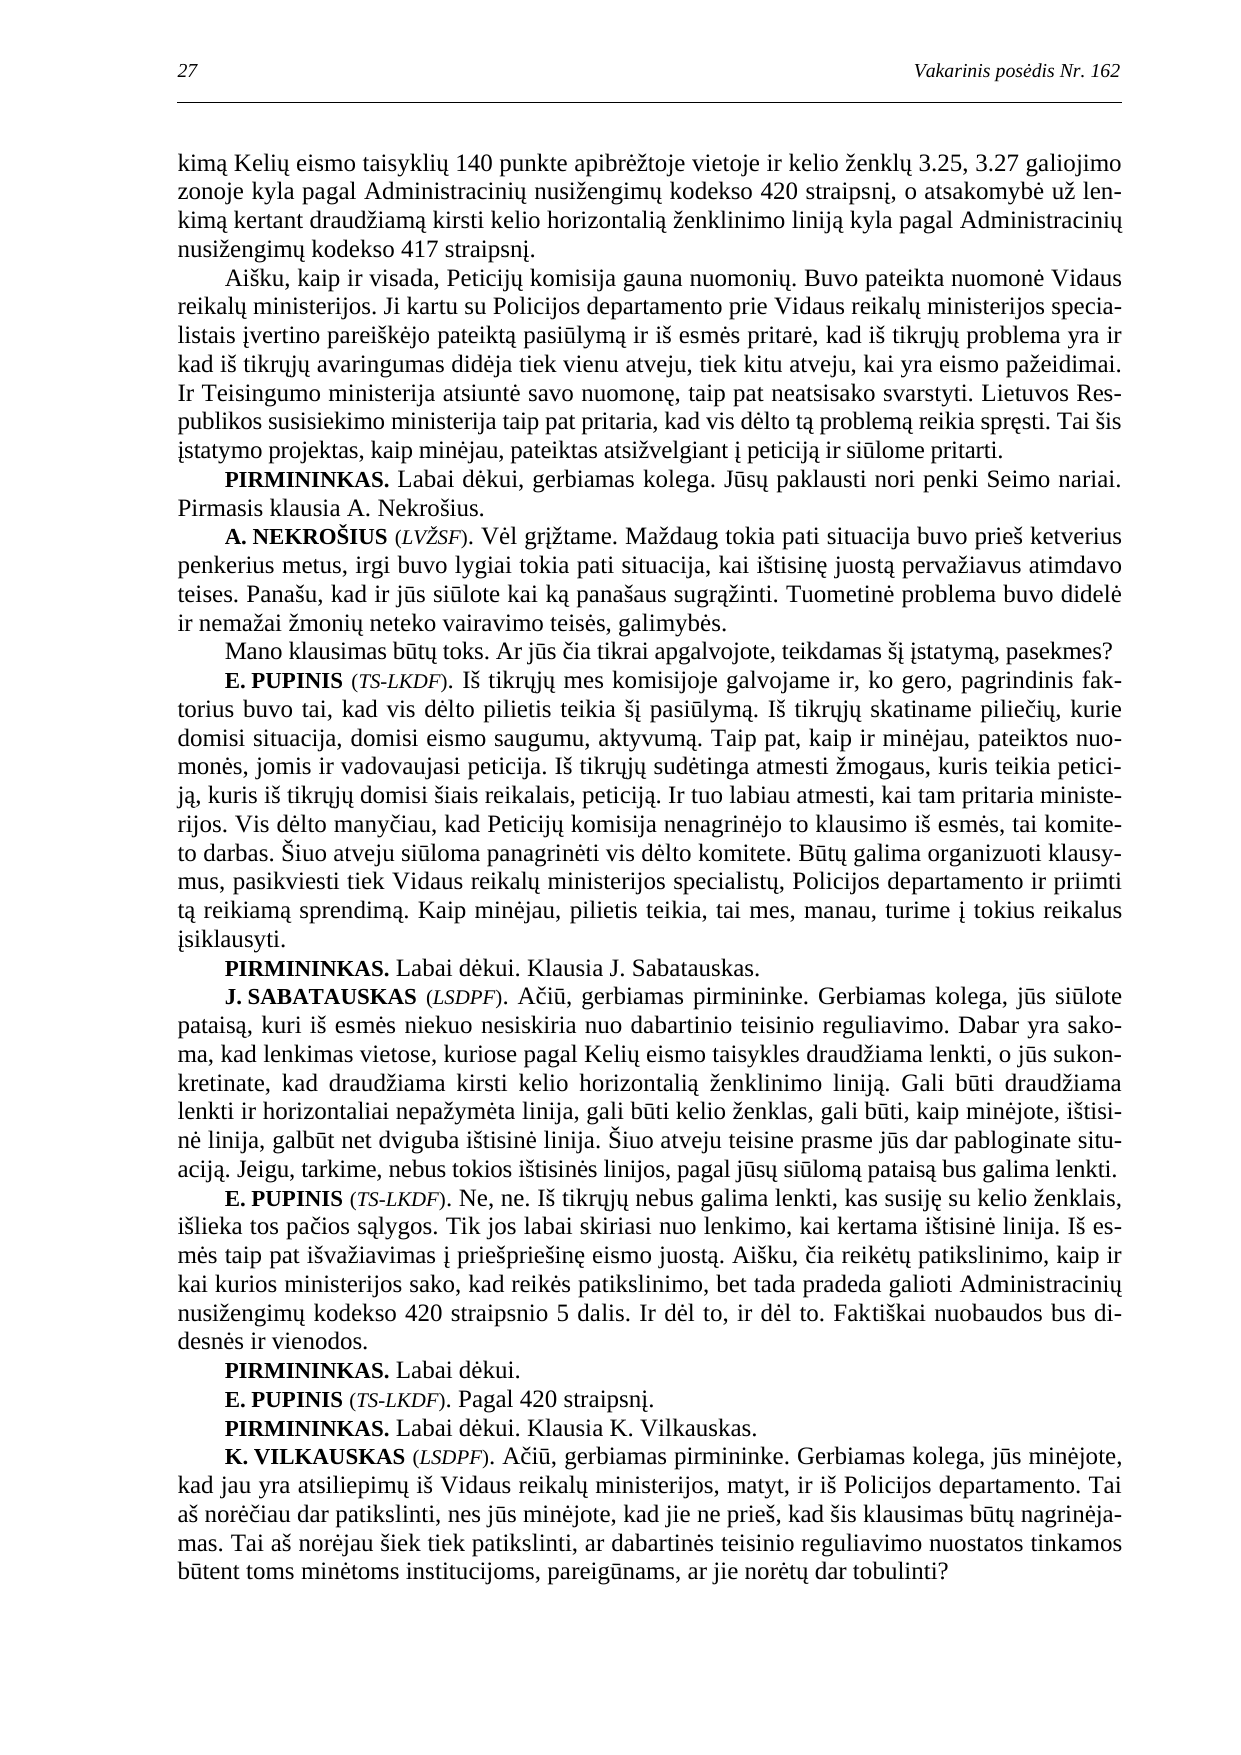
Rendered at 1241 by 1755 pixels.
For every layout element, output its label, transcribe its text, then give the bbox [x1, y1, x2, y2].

text ki­mą Ke­lių eis­mo tai­syk­lių 140 punk­te api­brėž­to­je vie­to­je ir ke­lio žen­klų 3.25, 3.27 ga­lio­ji­mo zo­no­je ky­la pa­gal Ad­mi­nist­ra­ci­nių nu­si­žen­gi­mų ko­dek­so 420 straips­nį, o at­sa­ko­my­bė už len­ki­mą ker­tant drau­džia­mą kirs­ti ke­lio ho­ri­zon­ta­lią žen­kli­ni­mo li­ni­ją ky­la pa­gal Ad­mi­nist­ra­ci­nių nu­si­žen­gi­mų ko­dek­so 417 straips­nį. [177, 148, 1122, 263]
text E. PUPINIS (TS-LKDF). Ne, ne. Iš tik­rų­jų ne­bus ga­li­ma lenk­ti, kas su­si­ję su ke­lio žen­klais, iš­lie­ka tos pa­čios są­ly­gos. Tik jos la­bai ski­ria­si nuo len­ki­mo, kai ker­ta­ma iš­ti­si­nė li­ni­ja. Iš es­mės taip pat iš­va­žia­vi­mas į prieš­prie­ši­nę eis­mo juos­tą. Aiš­ku, čia rei­kė­tų pa­tiks­li­ni­mo, kaip ir kai ku­rios mi­nis­te­ri­jos sa­ko, kad rei­kės pa­tiks­li­ni­mo, bet ta­da pra­de­da ga­lio­ti Ad­mi­nist­ra­ci­nių nu­si­žen­gi­mų ko­dek­so 420 straips­nio 5 da­lis. Ir dėl to, ir dėl to. Fak­tiš­kai nuo­bau­dos bus di­des­nės ir vie­no­dos. [177, 1183, 1122, 1355]
text Aiš­ku, kaip ir vi­sa­da, Pe­ti­ci­jų ko­mi­si­ja gau­na nuo­mo­nių. Bu­vo pa­teik­ta nuo­mo­nė Vi­daus rei­ka­lų mi­nis­te­ri­jos. Ji kar­tu su Po­li­ci­jos de­par­ta­men­to prie Vi­daus rei­ka­lų mi­nis­te­ri­jos spe­cia­lis­tais įver­ti­no pa­reiš­kė­jo pa­teik­tą pa­siū­ly­mą ir iš es­mės pri­ta­rė, kad iš tik­rų­jų pro­ble­ma yra ir kad iš tik­rų­jų ava­rin­gu­mas di­dė­ja tiek vie­nu at­ve­ju, tiek ki­tu at­ve­ju, kai yra eis­mo pa­žei­di­mai. Ir Tei­sin­gu­mo mi­nis­te­ri­ja at­siun­tė sa­vo nuo­mo­nę, taip pat ne­at­si­sa­ko svars­ty­ti. Lie­tu­vos Res­pub­li­kos su­si­sie­ki­mo mi­nis­te­ri­ja taip pat pri­ta­ria, kad vis dėl­to tą pro­ble­mą rei­kia sprę­s­ti. Tai šis įsta­ty­mo pro­jek­tas, kaip mi­nė­jau, pa­teik­tas at­si­žvel­giant į pe­ti­ci­ją ir siū­lo­me pri­tar­ti. [177, 263, 1122, 464]
text E. PUPINIS (TS-LKDF). Pa­gal 420 straips­nį. [177, 1384, 1122, 1413]
text PIRMININKAS. La­bai dė­kui. [177, 1355, 1122, 1384]
text PIRMININKAS. La­bai dė­kui, ger­bia­mas ko­le­ga. Jū­sų pa­klaus­ti no­ri pen­ki Sei­mo na­riai. Pir­ma­sis klau­sia A. Ne­kro­šius. [177, 464, 1122, 521]
text K. VILKAUSKAS (LSDPF). Ačiū, ger­bia­mas pir­mi­nin­ke. Ger­bia­mas ko­le­ga, jūs mi­nė­jo­te, kad jau yra at­si­lie­pi­mų iš Vi­daus rei­ka­lų mi­nis­te­ri­jos, ma­tyt, ir iš Po­li­ci­jos de­par­ta­men­to. Tai aš no­rė­čiau dar pa­tiks­lin­ti, nes jūs mi­nė­jo­te, kad jie ne prieš, kad šis klau­si­mas bū­tų nag­ri­nė­ja­mas. Tai aš no­rė­jau šiek tiek pa­tiks­lin­ti, ar da­bar­ti­nės tei­si­nio re­gu­lia­vi­mo nuo­sta­tos tin­ka­mos bū­tent toms mi­nė­toms ins­ti­tu­ci­joms, pa­rei­gū­nams, ar jie no­rė­tų dar to­bu­lin­ti? [177, 1441, 1122, 1585]
text J. SABATAUSKAS (LSDPF). Ačiū, ger­bia­mas pir­mi­nin­ke. Ger­bia­mas ko­le­ga, jūs siū­lo­te pa­tai­są, ku­ri iš es­mės nie­kuo ne­si­ski­ria nuo da­bar­ti­nio tei­si­nio re­gu­lia­vi­mo. Da­bar yra sa­ko­ma, kad len­ki­mas vie­to­se, ku­rio­se pa­gal Ke­lių eis­mo tai­syk­les drau­džia­ma lenk­ti, o jūs su­kon­kre­ti­na­te, kad drau­džia­ma kirs­ti ke­lio ho­ri­zon­ta­lią žen­kli­ni­mo li­ni­ją. Ga­li bū­ti drau­džia­ma lenk­ti ir ho­ri­zon­ta­liai ne­pa­žy­mė­ta li­ni­ja, ga­li bū­ti ke­lio žen­klas, ga­li bū­ti, kaip mi­nė­jo­te, iš­ti­si­nė li­ni­ja, gal­būt net dvi­gu­ba iš­ti­si­nė li­ni­ja. Šiuo at­ve­ju tei­si­ne pras­me jūs dar pa­blo­gi­na­te si­tu­a­ci­ją. Jei­gu, tar­ki­me, ne­bus to­kios iš­ti­si­nės li­ni­jos, pa­gal jū­sų siū­lo­mą pa­tai­są bus ga­li­ma lenk­ti. [177, 981, 1122, 1183]
text Ma­no klau­si­mas bū­tų toks. Ar jūs čia tik­rai ap­gal­vo­jo­te, teik­da­mas šį įsta­ty­mą, pa­sek­mes? [177, 636, 1122, 665]
text A. NEKROŠIUS (LVŽSF). Vėl grįž­ta­me. Maž­daug to­kia pa­ti si­tu­a­ci­ja bu­vo prieš ket­ve­rius pen­ke­rius me­tus, ir­gi bu­vo ly­giai to­kia pa­ti si­tu­a­ci­ja, kai iš­ti­si­nę juos­tą per­va­žia­vus at­im­da­vo tei­ses. Pa­na­šu, kad ir jūs siū­lo­te kai ­ką pa­na­šaus su­grą­žin­ti. Tuo­me­ti­nė pro­ble­ma bu­vo di­de­lė ir ne­ma­žai žmo­nių ne­te­ko vai­ra­vi­mo tei­sės, ga­li­my­bės. [177, 521, 1122, 636]
text E. PUPINIS (TS-LKDF). Iš tik­rų­jų mes ko­mi­si­jo­je gal­vo­ja­me ir, ko ge­ro, pa­grin­di­nis fak­torius bu­vo tai, kad vis dėl­to pi­lie­tis tei­kia šį pa­siū­ly­mą. Iš tik­rų­jų ska­ti­na­me pi­lie­čių, ku­rie do­mi­si si­tu­a­ci­ja, do­mi­si eis­mo sau­gu­mu, ak­ty­vu­mą. Taip pat, kaip ir mi­nė­jau, pa­teik­tos nuo­mo­nės, jo­mis ir va­do­vau­ja­si pe­ti­ci­ja. Iš tik­rų­jų su­dė­tin­ga at­mes­ti žmo­gaus, ku­ris tei­kia pe­ti­ci­ją, ku­ris iš tik­rų­jų do­mi­si šiais rei­ka­lais, pe­ti­ci­ją. Ir tuo la­biau at­mes­ti, kai tam pri­ta­ria mi­nis­te­ri­jos. Vis dėl­to ma­ny­čiau, kad Pe­ti­ci­jų ko­mi­si­ja ne­nag­ri­nė­jo to klau­si­mo iš es­mės, tai ko­mi­te­to dar­bas. Šiuo at­ve­ju siū­lo­ma pa­nag­ri­nė­ti vis dėl­to ko­mi­te­te. Bū­tų ga­li­ma or­ga­ni­zuo­ti klau­sy­mus, pa­si­kvies­ti tiek Vi­daus rei­ka­lų mi­nis­te­ri­jos spe­cia­lis­tų, Po­li­ci­jos de­par­ta­men­to ir pri­im­ti tą rei­kia­mą spren­di­mą. Kaip mi­nė­jau, pi­lie­tis tei­kia, tai mes, ma­nau, tu­ri­me į to­kius rei­ka­lus įsi­klau­sy­ti. [177, 665, 1122, 953]
text PIRMININKAS. La­bai dė­kui. Klau­sia K. Vil­kaus­kas. [177, 1413, 1122, 1441]
text PIRMININKAS. La­bai dė­kui. Klau­sia J. Sa­ba­taus­kas. [177, 953, 1122, 981]
